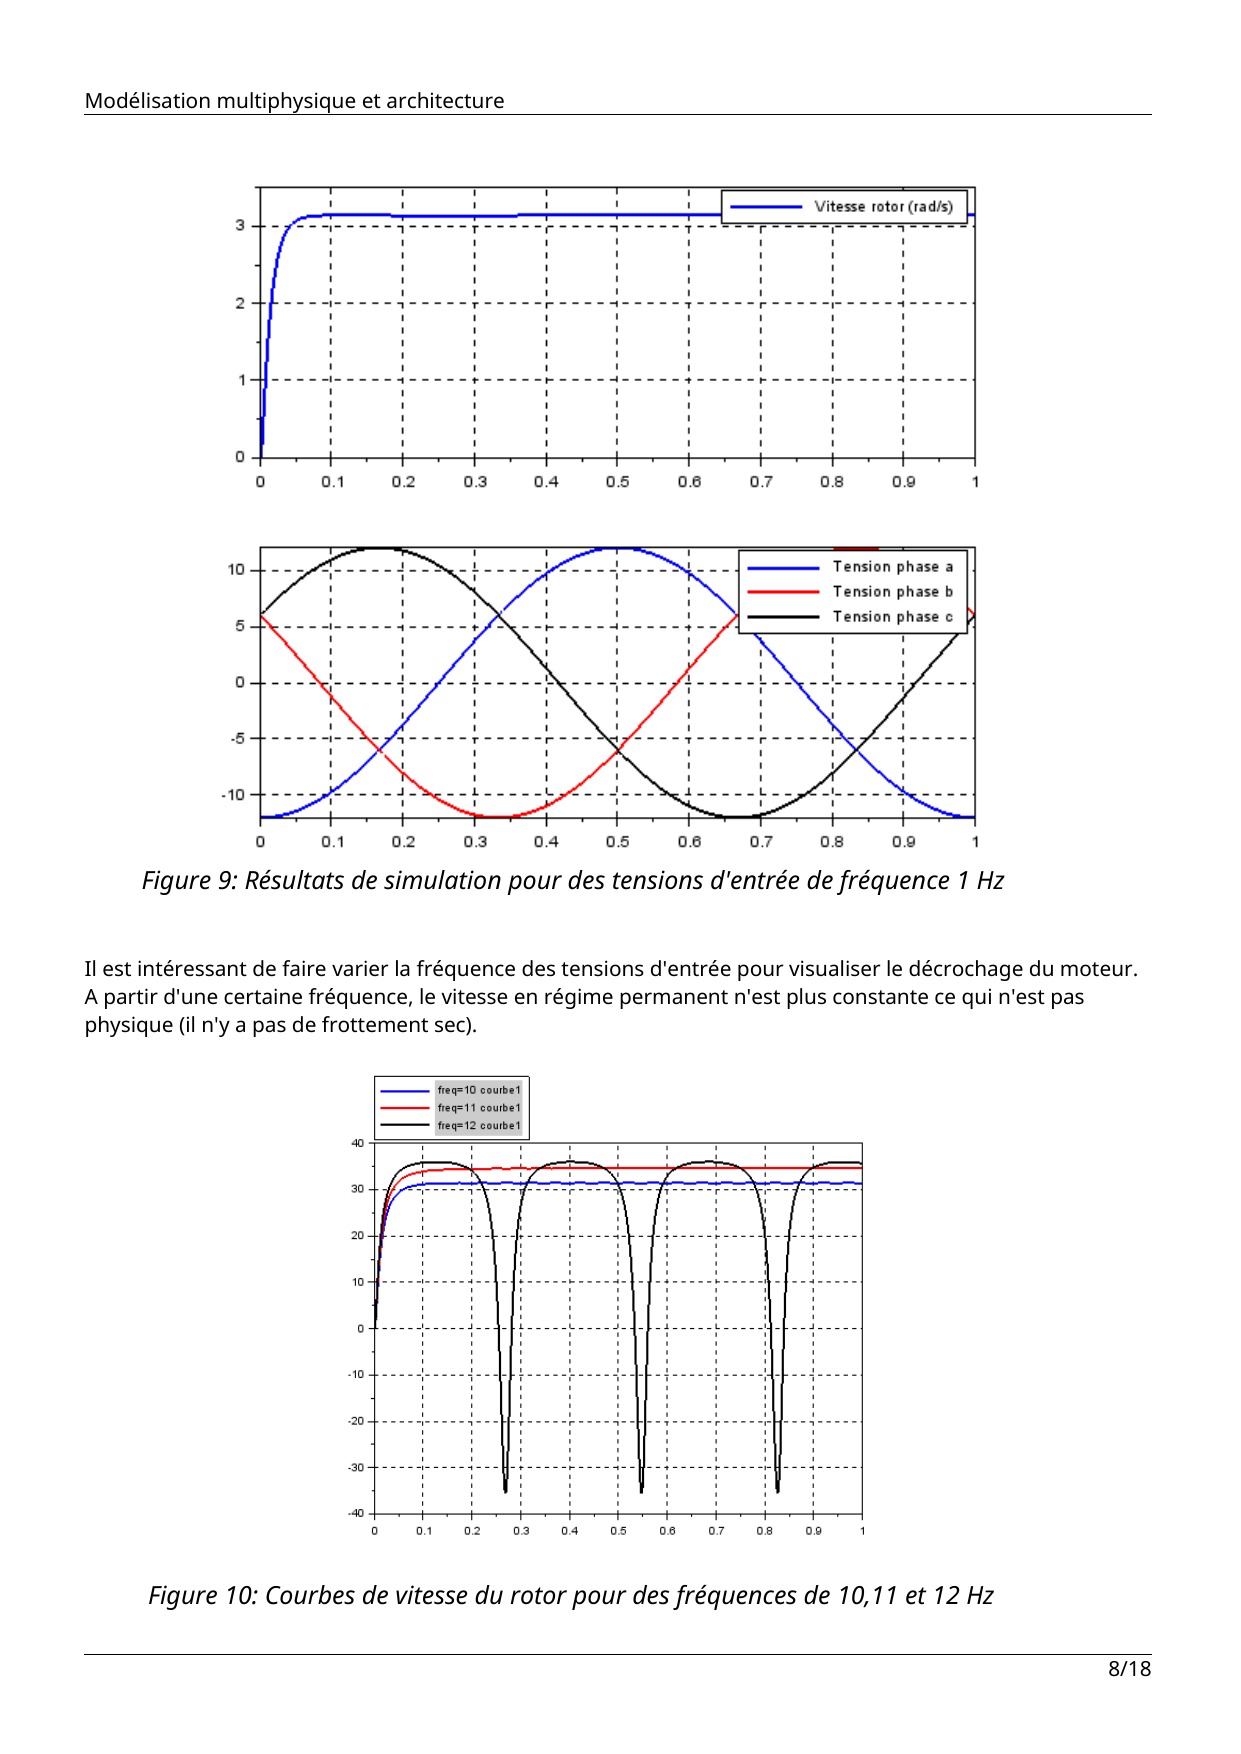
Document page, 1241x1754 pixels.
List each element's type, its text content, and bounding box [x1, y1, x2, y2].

text Figure 9: Résultats de simulation pour des tensions d'entrée de fréquence 1 Hz [141, 863, 1094, 897]
text Figure 10: Courbes de vitesse du rotor pour des fréquences de 10,11 et 12 Hz [148, 1080, 1088, 1612]
text Il est intéressant de faire varier la fréquence des tensions d'entrée pour visualiser le décrochage du moteur. A partir d'une certaine fréquence, le vitesse en régime permanent n'est plus constante ce qui n'est pas physique (il n'y a pas de frottement sec). [84, 954, 1152, 1039]
picture [141, 143, 1095, 863]
picture [293, 1067, 944, 1578]
